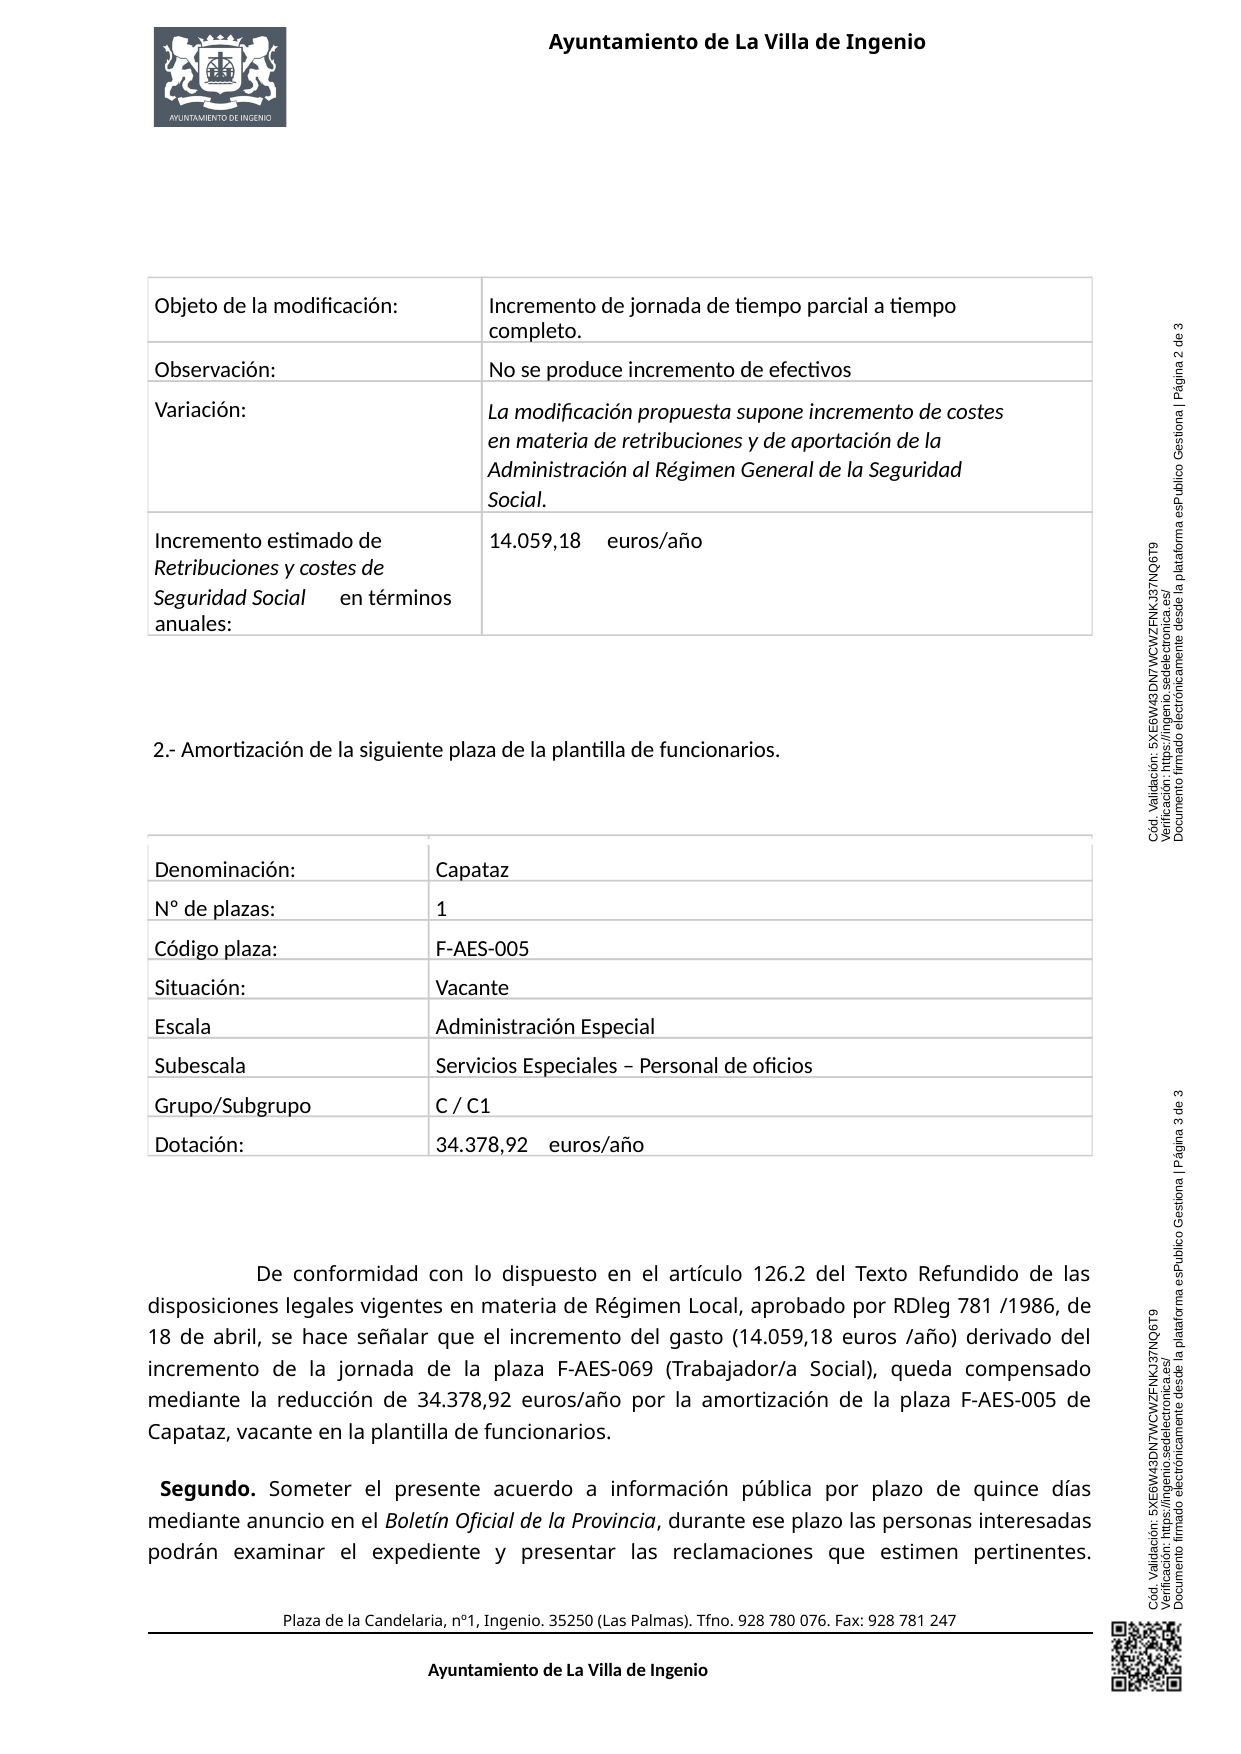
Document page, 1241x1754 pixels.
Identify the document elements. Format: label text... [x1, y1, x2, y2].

text De conformidad con lo dispuesto en el artículo 126.2 del Texto Refundido de las disposiciones legales vigentes en materia de Régimen Local, aprobado por RDleg 781 /1986, de 18 de abril, se hace señalar que el incremento del gasto (14.059,18 euros /año) derivado del incremento de la jornada de la plaza F-AES-069 (Trabajador/a Social), queda compensado mediante la reducción de 34.378,92 euros/año por la amortización de la plaza F-AES-005 de Capataz, vacante en la plantilla de funcionarios. [147, 1259, 1093, 1446]
text Segundo. Someter el presente acuerdo a información pública por plazo de quince días mediante anuncio en el Boletín Oficial de la Provincia, durante ese plazo las personas interesadas podrán examinar el expediente y presentar las reclamaciones que estimen pertinentes. [147, 1474, 1093, 1566]
